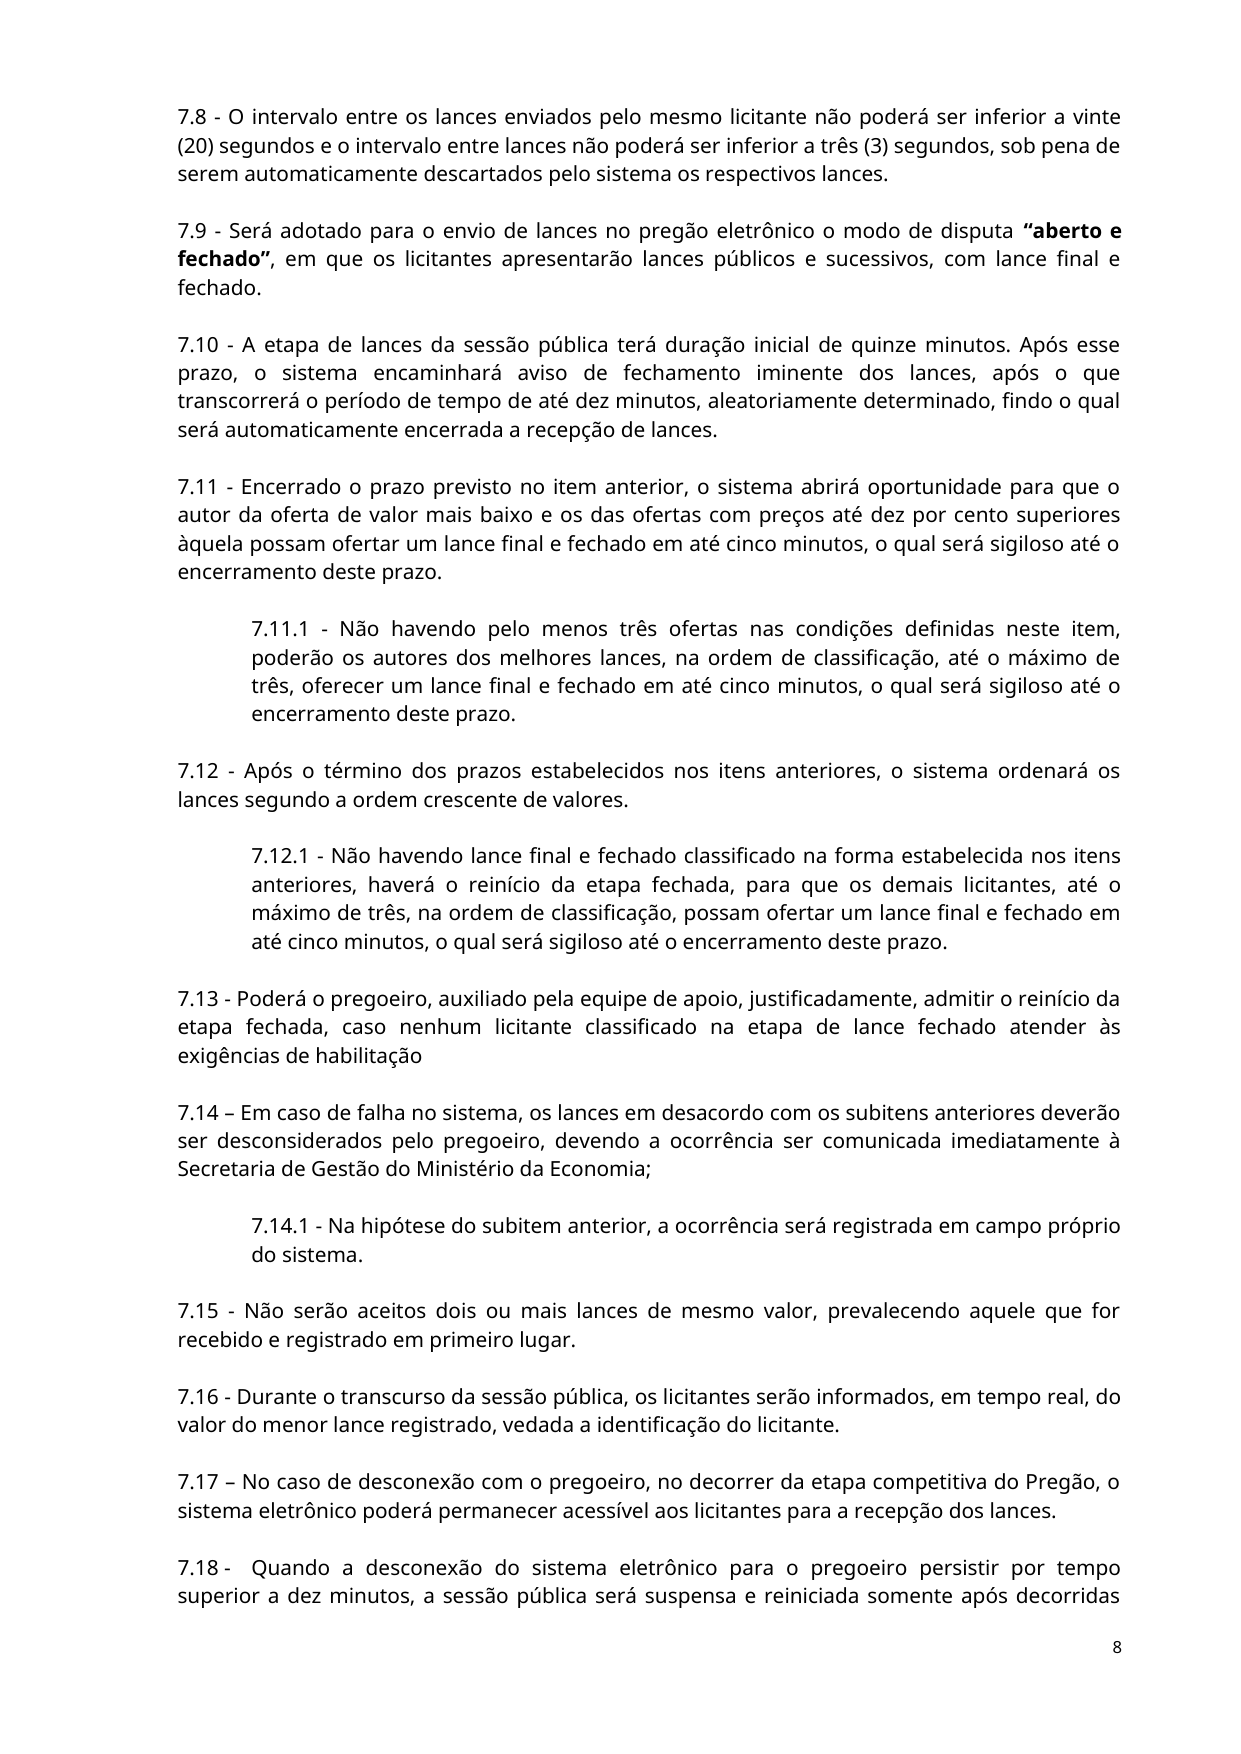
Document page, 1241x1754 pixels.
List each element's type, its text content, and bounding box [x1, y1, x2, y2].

list 7.10 - A etapa de lances da sessão pública terá duração inicial de quinze minutos. Após esse prazo, o sistema encaminhará aviso de fechamento iminente dos lances, após o que transcorrerá o período de tempo de até dez minutos, aleatoriamente determinado, findo o qual será automaticamente encerrada a recepção de lances. [177, 330, 1122, 443]
text 7.17 – No caso de desconexão com o pregoeiro, no decorrer da etapa competitiva do Pregão, o sistema eletrônico poderá permanecer acessível aos licitantes para a recepção dos lances. [177, 1467, 1122, 1524]
list 7.8 - O intervalo entre os lances enviados pelo mesmo licitante não poderá ser inferior a vinte (20) segundos e o intervalo entre lances não poderá ser inferior a três (3) segundos, sob pena de serem automaticamente descartados pelo sistema os respectivos lances. [177, 102, 1122, 188]
text 7.14 – Em caso de falha no sistema, os lances em desacordo com os subitens anteriores deverão ser desconsiderados pelo pregoeiro, devendo a ocorrência ser comunicada imediatamente à Secretaria de Gestão do Ministério da Economia; [177, 1098, 1122, 1183]
text 7.15 - Não serão aceitos dois ou mais lances de mesmo valor, prevalecendo aquele que for recebido e registrado em primeiro lugar. [177, 1297, 1122, 1353]
text 7.16 - Durante o transcurso da sessão pública, os licitantes serão informados, em tempo real, do valor do menor lance registrado, vedada a identificação do licitante. [177, 1382, 1122, 1439]
list 7.13 - Poderá o pregoeiro, auxiliado pela equipe de apoio, justificadamente, admitir o reinício da etapa fechada, caso nenhum licitante classificado na etapa de lance fechado atender às exigências de habilitação [177, 984, 1122, 1069]
text 7.14.1 - Na hipótese do subitem anterior, a ocorrência será registrada em campo próprio do sistema. [251, 1211, 1122, 1268]
text 7.18 - Quando a desconexão do sistema eletrônico para o pregoeiro persistir por tempo superior a dez minutos, a sessão pública será suspensa e reiniciada somente após decorridas [177, 1553, 1122, 1609]
list 7.12.1 - Não havendo lance final e fechado classificado na forma estabelecida nos itens anteriores, haverá o reinício da etapa fechada, para que os demais licitantes, até o máximo de três, na ordem de classificação, possam ofertar um lance final e fechado em até cinco minutos, o qual será sigiloso até o encerramento deste prazo. [251, 842, 1122, 955]
list 7.9 - Será adotado para o envio de lances no pregão eletrônico o modo de disputa “aberto e fechado”, em que os licitantes apresentarão lances públicos e sucessivos, com lance final e fechado. [177, 216, 1122, 301]
list 7.12 - Após o término dos prazos estabelecidos nos itens anteriores, o sistema ordenará os lances segundo a ordem crescente de valores. [177, 756, 1122, 813]
list 7.11 - Encerrado o prazo previsto no item anterior, o sistema abrirá oportunidade para que o autor da oferta de valor mais baixo e os das ofertas com preços até dez por cento superiores àquela possam ofertar um lance final e fechado em até cinco minutos, o qual será sigiloso até o encerramento deste prazo. [177, 472, 1122, 586]
list 7.11.1 - Não havendo pelo menos três ofertas nas condições definidas neste item, poderão os autores dos melhores lances, na ordem de classificação, até o máximo de três, oferecer um lance final e fechado em até cinco minutos, o qual será sigiloso até o encerramento deste prazo. [251, 614, 1122, 728]
